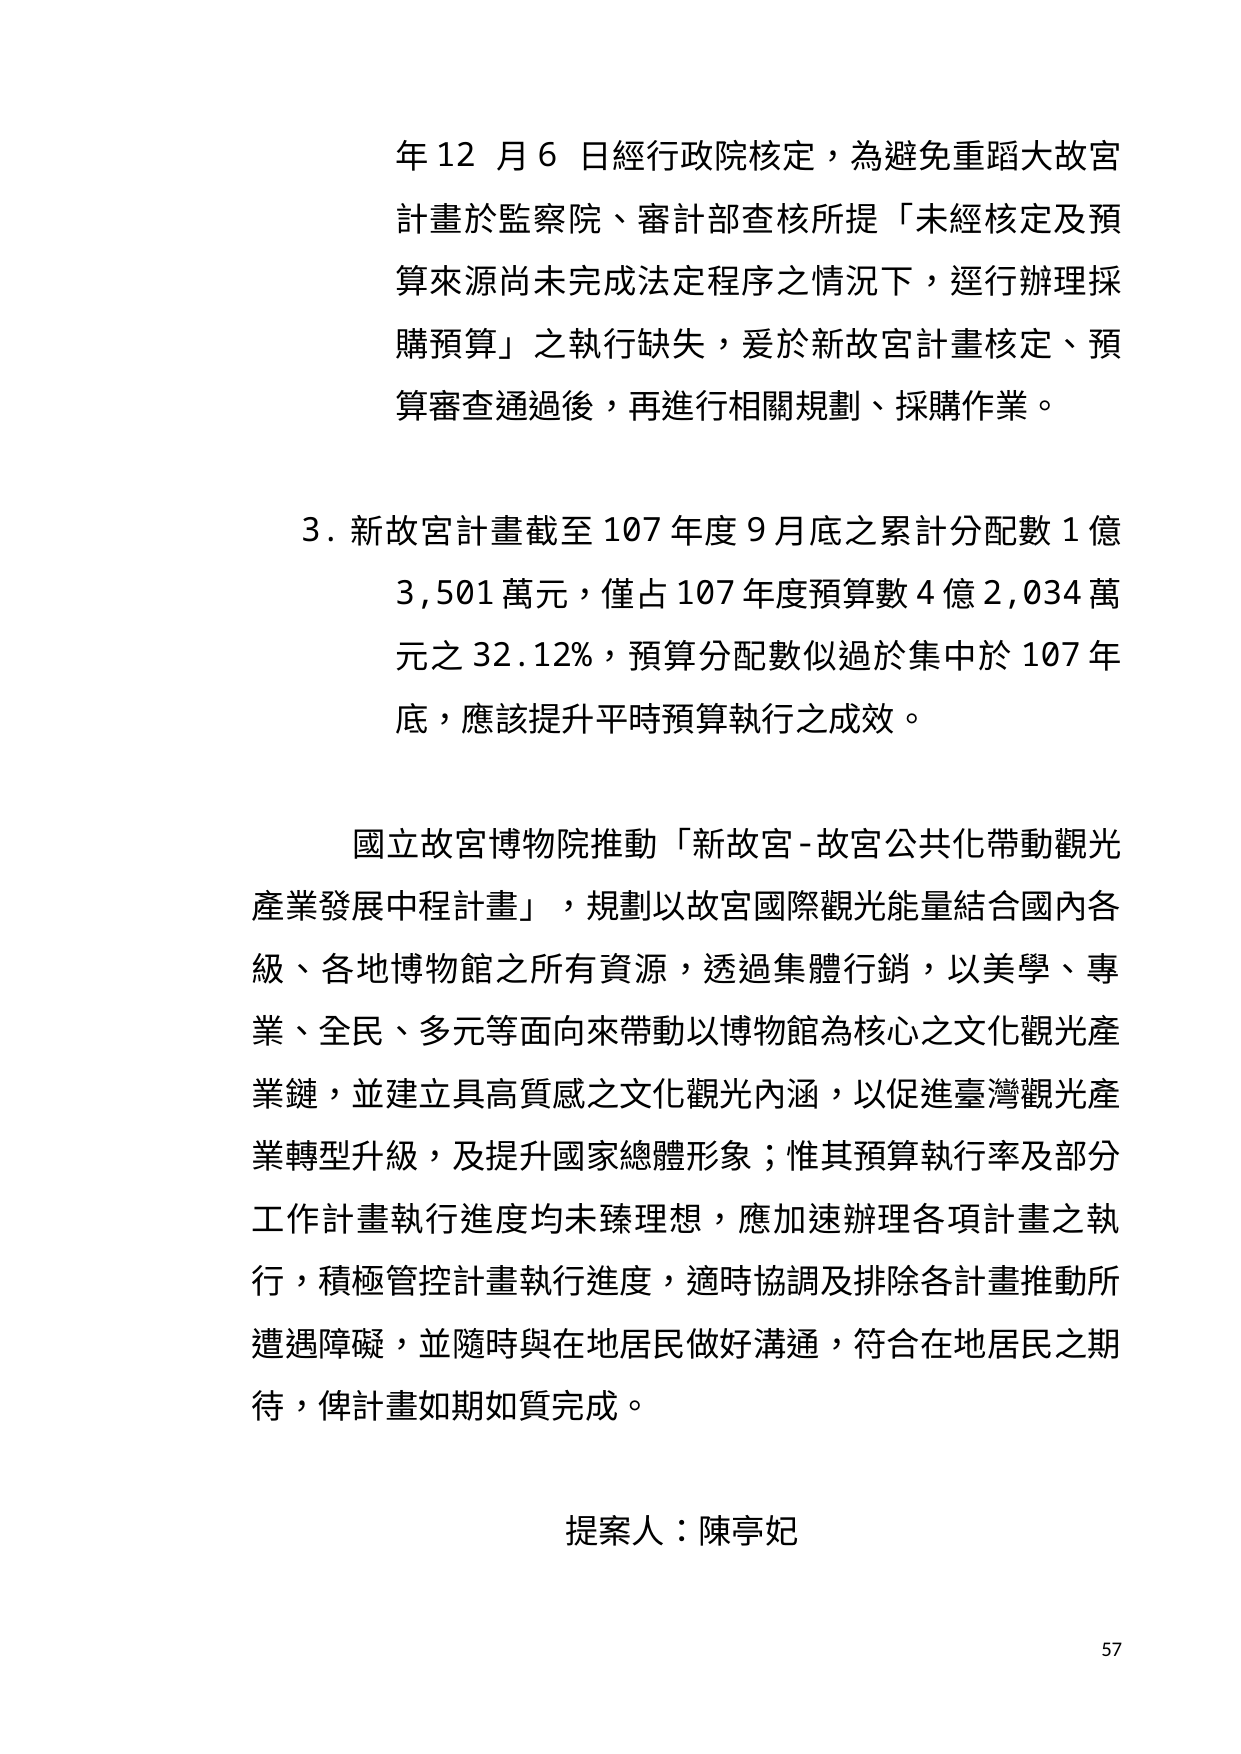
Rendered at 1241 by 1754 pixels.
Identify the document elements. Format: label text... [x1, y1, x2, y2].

list 年12 月6 日經行政院核定，為避免重蹈大故宮計畫於監察院、審計部查核所提「未經核定及預算來源尚未完成法定程序之情況下，逕行辦理採購預算」之執行缺失，爰於新故宮計畫核定、預算審查通過後，再進行相關規劃、採購作業。 [301, 112, 1122, 425]
text 國立故宮博物院推動「新故宮-故宮公共化帶動觀光產業發展中程計畫」，規劃以故宮國際觀光能量結合國內各級、各地博物館之所有資源，透過集體行銷，以美學、專業、全民、多元等面向來帶動以博物館為核心之文化觀光產業鏈，並建立具高質感之文化觀光內涵，以促進臺灣觀光產業轉型升級，及提升國家總體形象；惟其預算執行率及部分工作計畫執行進度均未臻理想，應加速辦理各項計畫之執行，積極管控計畫執行進度，適時協調及排除各計畫推動所遭遇障礙，並隨時與在地居民做好溝通，符合在地居民之期待，俾計畫如期如質完成。 [185, 800, 1122, 1425]
list 新故宮計畫截至107年度9月底之累計分配數1億3,501萬元，僅占107年度預算數4億2,034萬元之32.12%，預算分配數似過於集中於107年底，應該提升平時預算執行之成效。 [301, 487, 1122, 737]
text 提案人：陳亭妃 [185, 1487, 1122, 1550]
